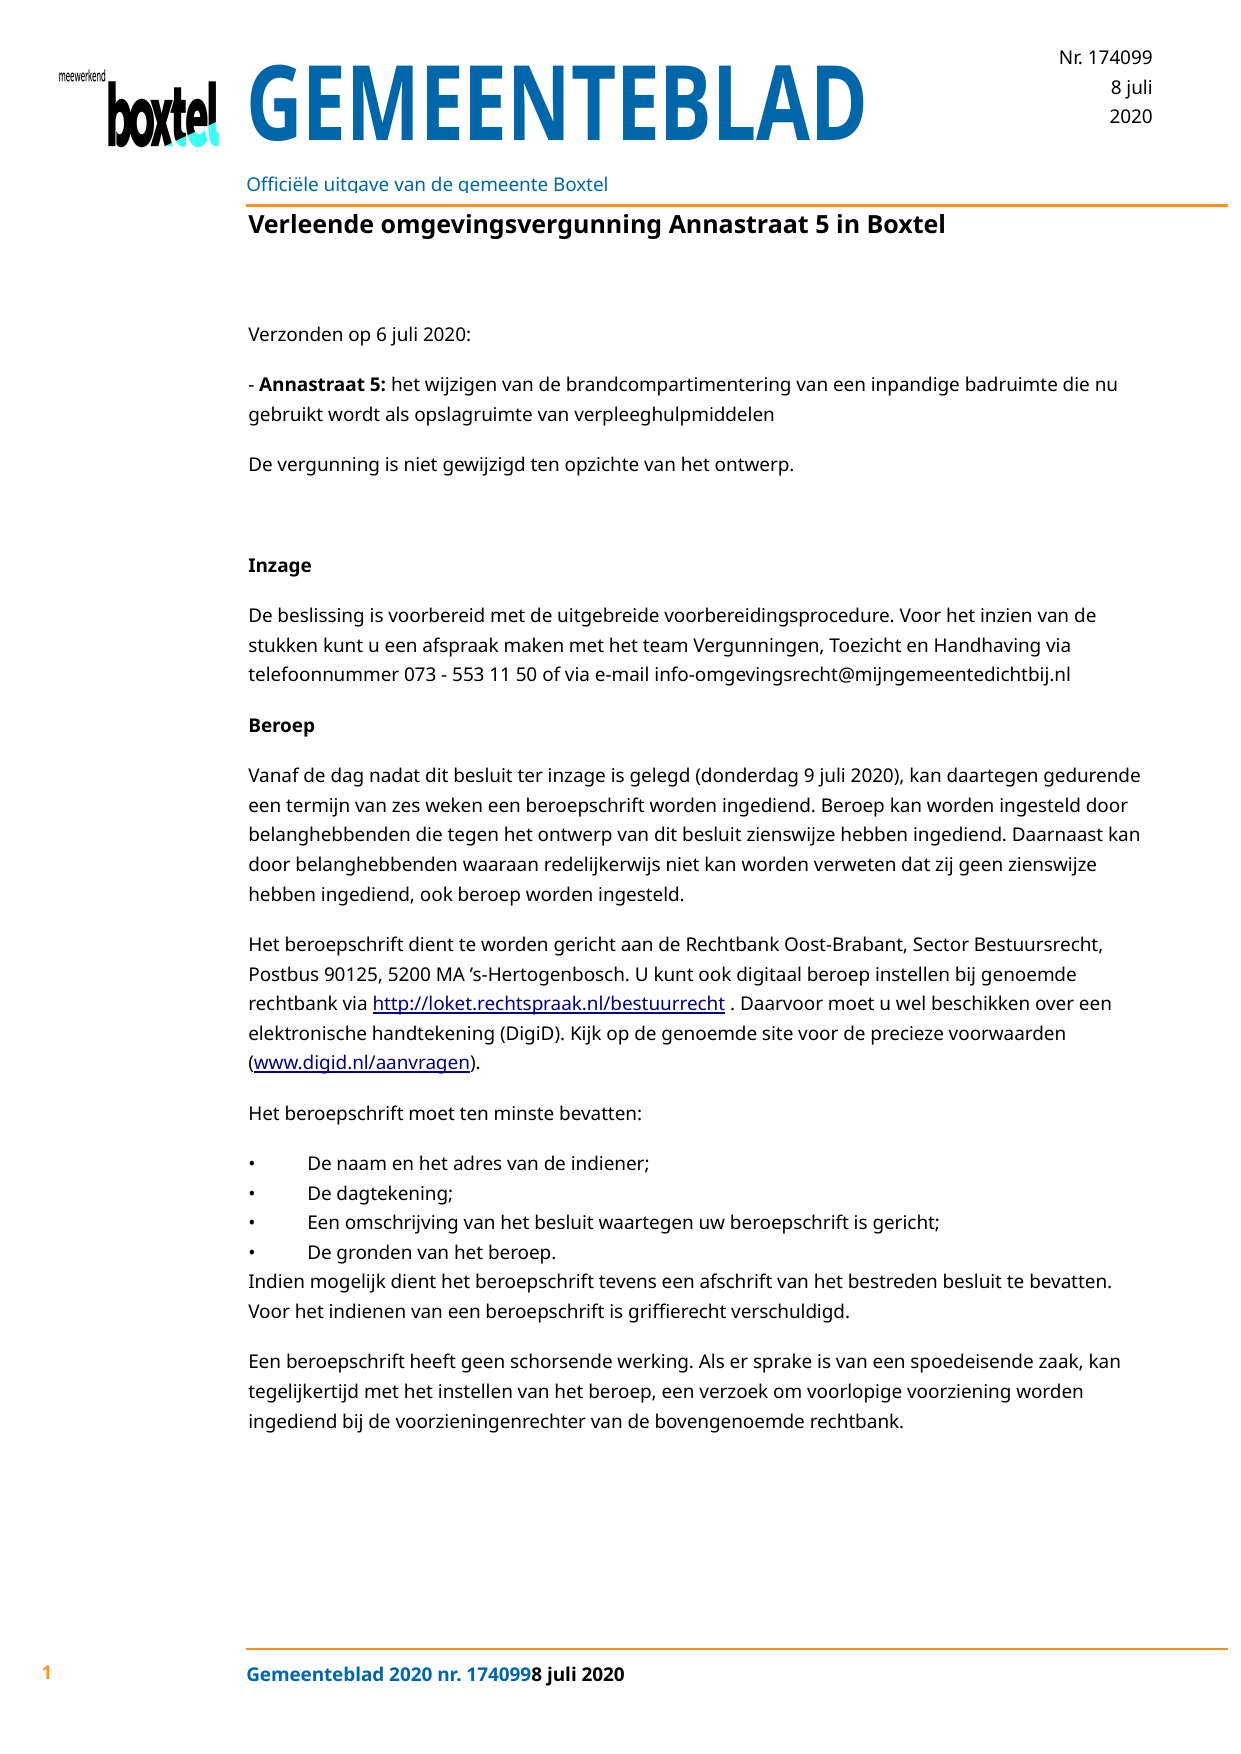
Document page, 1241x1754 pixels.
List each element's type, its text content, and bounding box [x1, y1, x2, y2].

list Een omschrijving van het besluit waartegen uw beroepschrift is gericht; [248, 1209, 1152, 1235]
list De naam en het adres van de indiener; [248, 1150, 1152, 1176]
text Inzage [248, 552, 1152, 578]
text Het beroepschrift moet ten minste bevatten: [248, 1100, 1152, 1126]
text Verzonden op 6 juli 2020: [248, 321, 1152, 346]
text De beslissing is voorbereid met de uitgebreide voorbereidingsprocedure. Voor het inzien van de stukken kunt u een afspraak maken met het team Vergunningen, Toezicht en Handhaving via telefoonnummer 073 - 553 11 50 of via e-mail info-omgevingsrecht@mijngemeentedichtbij.nl [248, 602, 1152, 687]
text - Annastraat 5: het wijzigen van de brandcompartimentering van een inpandige badruimte die nu gebruikt wordt als opslagruimte van verpleeghulpmiddelen [248, 371, 1152, 426]
list De gronden van het beroep. [248, 1239, 1152, 1265]
text De vergunning is niet gewijzigd ten opzichte van het ontwerp. [248, 451, 1152, 477]
text Het beroepschrift dient te worden gericht aan de Rechtbank Oost-Brabant, Sector Bestuursrecht, Postbus 90125, 5200 MA ’s-Hertogenbosch. U kunt ook digitaal beroep instellen bij genoemde rechtbank via http://loket.rechtspraak.nl/bestuurrecht . Daarvoor moet u wel beschikken over een elektronische handtekening (DigiD). Kijk op de genoemde site voor de precieze voorwaarden (www.digid.nl/aanvragen). [248, 931, 1152, 1075]
picture [41, 47, 231, 172]
text Verleende omgevingsvergunning Annastraat 5 in Boxtel [248, 207, 1152, 241]
list De dagtekening; [248, 1180, 1152, 1206]
text Vanaf de dag nadat dit besluit ter inzage is gelegd (donderdag 9 juli 2020), kan daartegen gedurende een termijn van zes weken een beroepschrift worden ingediend. Beroep kan worden ingesteld door belanghebbenden die tegen het ontwerp van dit besluit zienswijze hebben ingediend. Daarnaast kan door belanghebbenden waaraan redelijkerwijs niet kan worden verweten dat zij geen zienswijze hebben ingediend, ook beroep worden ingesteld. [248, 762, 1152, 906]
text Een beroepschrift heeft geen schorsende werking. Als er sprake is van een spoedeisende zaak, kan tegelijkertijd met het instellen van het beroep, een verzoek om voorlopige voorziening worden ingediend bij de voorzieningenrechter van de bovengenoemde rechtbank. [248, 1349, 1152, 1433]
text Beroep [248, 712, 1152, 738]
text Indien mogelijk dient het beroepschrift tevens een afschrift van het bestreden besluit te bevatten. Voor het indienen van een beroepschrift is griffierecht verschuldigd. [248, 1269, 1152, 1324]
